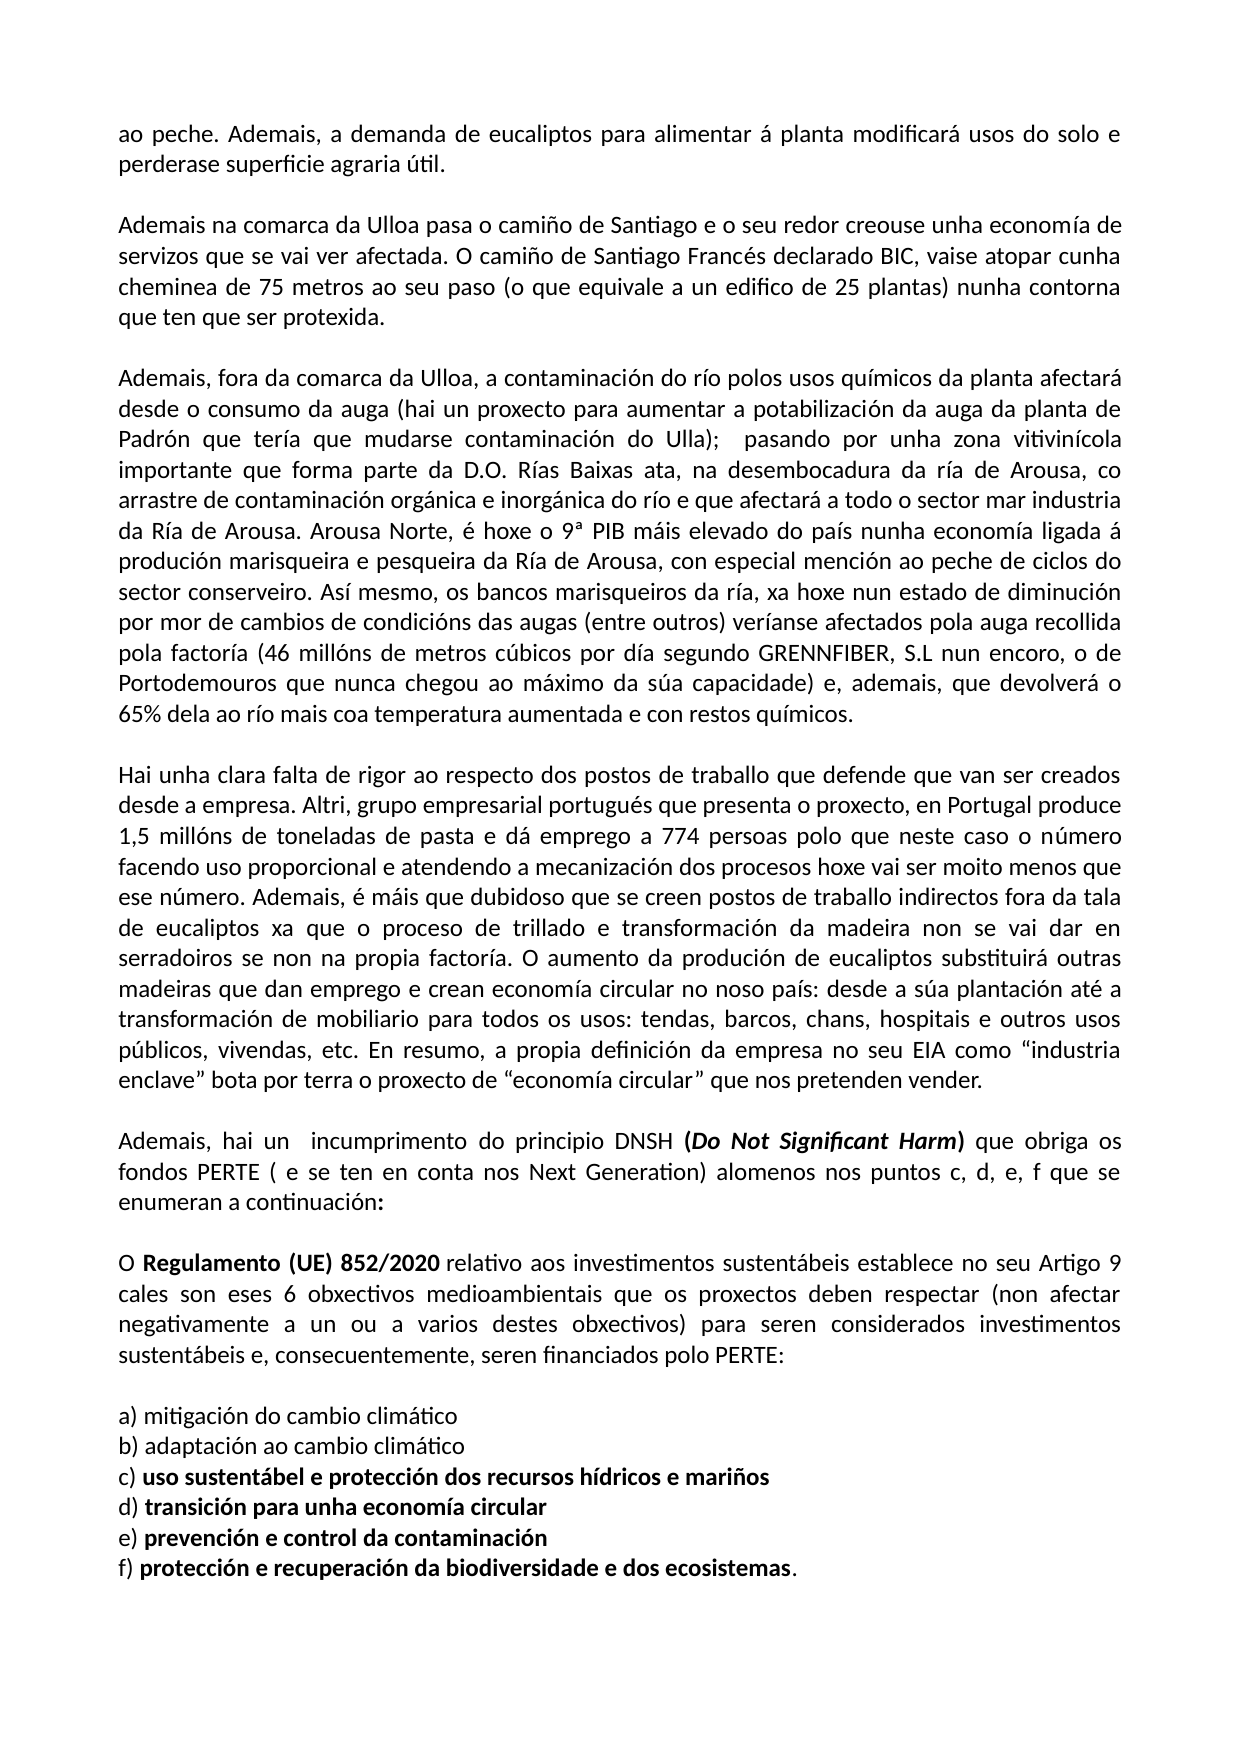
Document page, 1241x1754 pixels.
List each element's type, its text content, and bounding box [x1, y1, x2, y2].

text c) uso sustentábel e protección dos recursos hídricos e mariños [118, 1461, 1122, 1492]
text a) mitigación do cambio climático [118, 1369, 1122, 1431]
text Ademais, hai un incumprimento do principio DNSH (Do Not Significant Harm) que obriga os fondos PERTE ( e se ten en conta nos Next Generation) alomenos nos puntos c, d, e, f que se enumeran a continuación: [118, 1125, 1122, 1217]
text b) adaptación ao cambio climático [118, 1431, 1122, 1461]
text O Regulamento (UE) 852/2020 relativo aos investimentos sustentábeis establece no seu Artigo 9 cales son eses 6 obxectivos medioambientais que os proxectos deben respectar (non afectar negativamente a un ou a varios destes obxectivos) para seren considerados investimentos sustentábeis e, consecuentemente, seren financiados polo PERTE: [118, 1247, 1122, 1369]
text Ademais, fora da comarca da Ulloa, a contaminación do río polos usos químicos da planta afectará desde o consumo da auga (hai un proxecto para aumentar a potabilización da auga da planta de Padrón que tería que mudarse contaminación do Ulla); pasando por unha zona vitivinícola importante que forma parte da D.O. Rías Baixas ata, na desembocadura da ría de Arousa, co arrastre de contaminación orgánica e inorgánica do río e que afectará a todo o sector mar industria da Ría de Arousa. Arousa Norte, é hoxe o 9ª PIB máis elevado do país nunha economía ligada á produción marisqueira e pesqueira da Ría de Arousa, con especial mención ao peche de ciclos do sector conserveiro. Así mesmo, os bancos marisqueiros da ría, xa hoxe nun estado de diminución por mor de cambios de condicións das augas (entre outros) veríanse afectados pola auga recollida pola factoría (46 millóns de metros cúbicos por día segundo GRENNFIBER, S.L nun encoro, o de Portodemouros que nunca chegou ao máximo da súa capacidade) e, ademais, que devolverá o 65% dela ao río mais coa temperatura aumentada e con restos químicos. [118, 362, 1122, 728]
text e) prevención e control da contaminación [118, 1522, 1122, 1553]
text d) transición para unha economía circular [118, 1492, 1122, 1522]
text ao peche. Ademais, a demanda de eucaliptos para alimentar á planta modificará usos do solo e perderase superficie agraria útil. [118, 118, 1122, 179]
text Ademais na comarca da Ulloa pasa o camiño de Santiago e o seu redor creouse unha economía de servizos que se vai ver afectada. O camiño de Santiago Francés declarado BIC, vaise atopar cunha cheminea de 75 metros ao seu paso (o que equivale a un edifico de 25 plantas) nunha contorna que ten que ser protexida. [118, 210, 1122, 332]
text f) protección e recuperación da biodiversidade e dos ecosistemas. [118, 1553, 1122, 1583]
text Hai unha clara falta de rigor ao respecto dos postos de traballo que defende que van ser creados desde a empresa. Altri, grupo empresarial portugués que presenta o proxecto, en Portugal produce 1,5 millóns de toneladas de pasta e dá emprego a 774 persoas polo que neste caso o número facendo uso proporcional e atendendo a mecanización dos procesos hoxe vai ser moito menos que ese número. Ademais, é máis que dubidoso que se creen postos de traballo indirectos fora da tala de eucaliptos xa que o proceso de trillado e transformación da madeira non se vai dar en serradoiros se non na propia factoría. O aumento da produción de eucaliptos substituirá outras madeiras que dan emprego e crean economía circular no noso país: desde a súa plantación até a transformación de mobiliario para todos os usos: tendas, barcos, chans, hospitais e outros usos públicos, vivendas, etc. En resumo, a propia definición da empresa no seu EIA como “industria enclave” bota por terra o proxecto de “economía circular” que nos pretenden vender. [118, 759, 1122, 1095]
